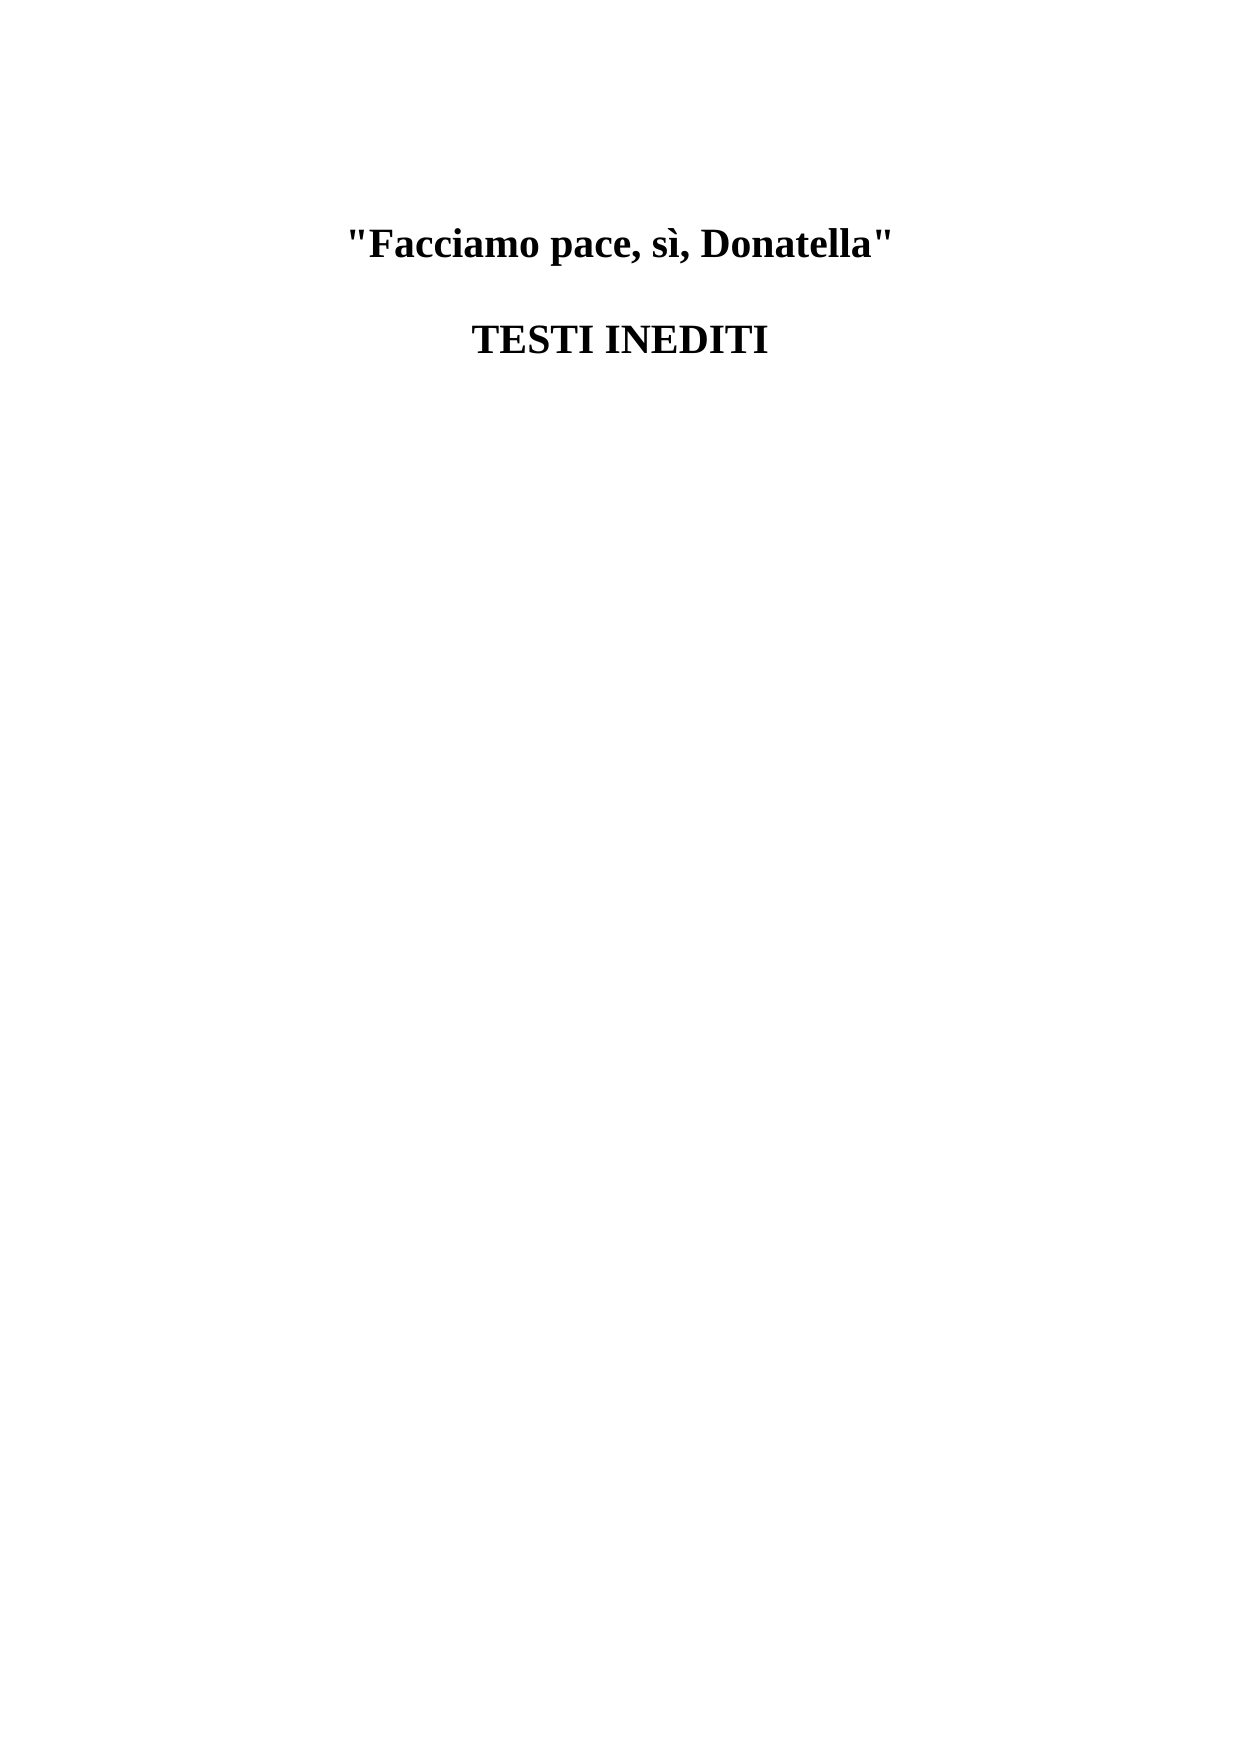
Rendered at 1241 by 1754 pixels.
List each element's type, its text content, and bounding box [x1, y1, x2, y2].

text "Facciamo pace, sì, Donatella" [118, 219, 1122, 267]
text TESTI INEDITI [118, 314, 1122, 362]
